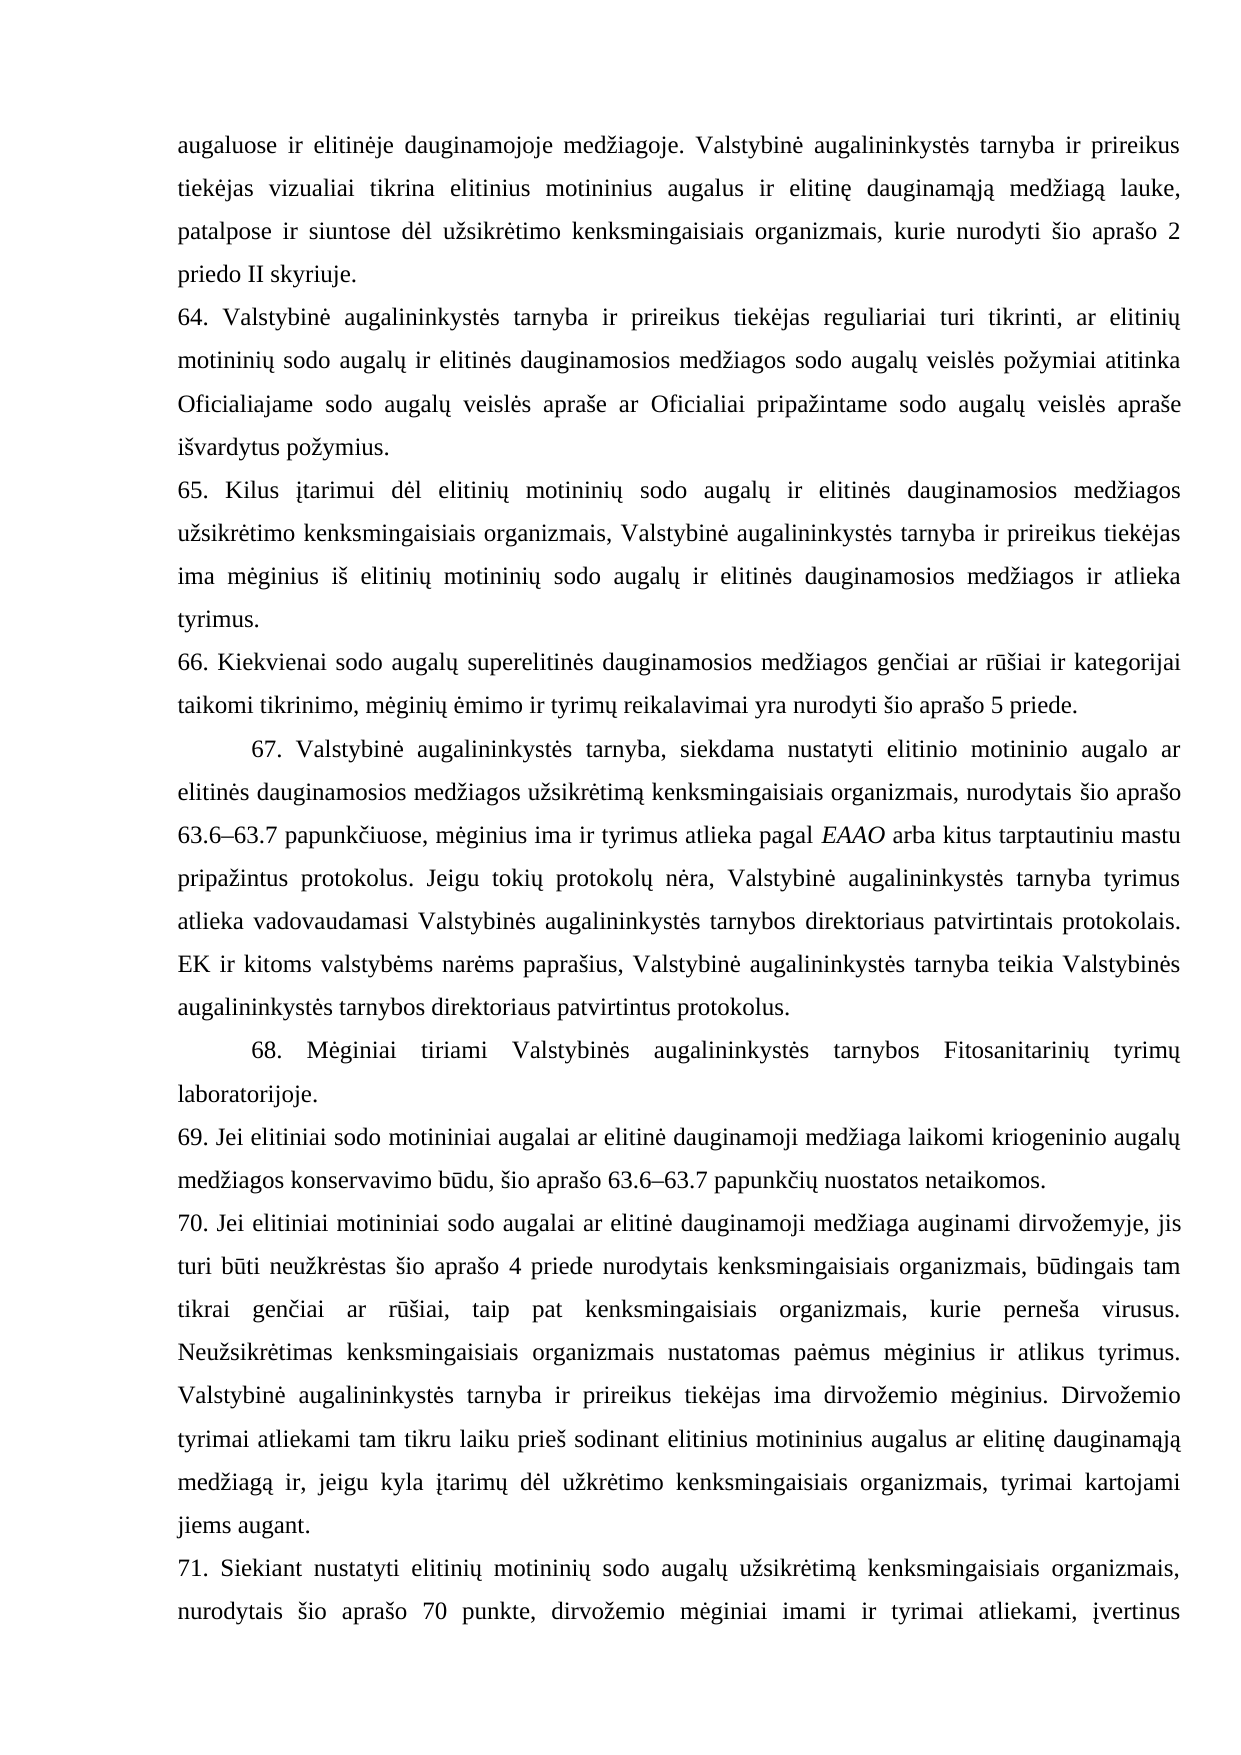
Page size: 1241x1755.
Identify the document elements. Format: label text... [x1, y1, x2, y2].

text 65. Kilus įtarimui dėl elitinių motininių sodo augalų ir elitinės dauginamosios medžiagos užsikrėtimo kenksmingaisiais organizmais, Valstybinė augalininkystės tarnyba ir prireikus tiekėjas ima mėginius iš elitinių motininių sodo augalų ir elitinės dauginamosios medžiagos ir atlieka tyrimus. [177, 475, 1181, 633]
text 71. Siekiant nustatyti elitinių motininių sodo augalų užsikrėtimą kenksmingaisiais organizmais, nurodytais šio aprašo 70 punkte, dirvožemio mėginiai imami ir tyrimai atliekami, įvertinus [177, 1553, 1181, 1625]
text 64. Valstybinė augalininkystės tarnyba ir prireikus tiekėjas reguliariai turi tikrinti, ar elitinių motininių sodo augalų ir elitinės dauginamosios medžiagos sodo augalų veislės požymiai atitinka Oficialiajame sodo augalų veislės apraše ar Oficialiai pripažintame sodo augalų veislės apraše išvardytus požymius. [177, 302, 1181, 461]
text augaluose ir elitinėje dauginamojoje medžiagoje. Valstybinė augalininkystės tarnyba ir prireikus tiekėjas vizualiai tikrina elitinius motininius augalus ir elitinę dauginamąją medžiagą lauke, patalpose ir siuntose dėl užsikrėtimo kenksmingaisiais organizmais, kurie nurodyti šio aprašo 2 priedo II skyriuje. [177, 130, 1181, 288]
text 67. Valstybinė augalininkystės tarnyba, siekdama nustatyti elitinio motininio augalo ar elitinės dauginamosios medžiagos užsikrėtimą kenksmingaisiais organizmais, nurodytais šio aprašo 63.6–63.7 papunkčiuose, mėginius ima ir tyrimus atlieka pagal EAAO arba kitus tarptautiniu mastu pripažintus protokolus. Jeigu tokių protokolų nėra, Valstybinė augalininkystės tarnyba tyrimus atlieka vadovaudamasi Valstybinės augalininkystės tarnybos direktoriaus patvirtintais protokolais. EK ir kitoms valstybėms narėms paprašius, Valstybinė augalininkystės tarnyba teikia Valstybinės augalininkystės tarnybos direktoriaus patvirtintus protokolus. [177, 734, 1181, 1021]
text 70. Jei elitiniai motininiai sodo augalai ar elitinė dauginamoji medžiaga auginami dirvožemyje, jis turi būti neužkrėstas šio aprašo 4 priede nurodytais kenksmingaisiais organizmais, būdingais tam tikrai genčiai ar rūšiai, taip pat kenksmingaisiais organizmais, kurie perneša virusus. Neužsikrėtimas kenksmingaisiais organizmais nustatomas paėmus mėginius ir atlikus tyrimus. Valstybinė augalininkystės tarnyba ir prireikus tiekėjas ima dirvožemio mėginius. Dirvožemio tyrimai atliekami tam tikru laiku prieš sodinant elitinius motininius augalus ar elitinę dauginamąją medžiagą ir, jeigu kyla įtarimų dėl užkrėtimo kenksmingaisiais organizmais, tyrimai kartojami jiems augant. [177, 1208, 1181, 1539]
text 66. Kiekvienai sodo augalų superelitinės dauginamosios medžiagos genčiai ar rūšiai ir kategorijai taikomi tikrinimo, mėginių ėmimo ir tyrimų reikalavimai yra nurodyti šio aprašo 5 priede. [177, 647, 1181, 719]
text 69. Jei elitiniai sodo motininiai augalai ar elitinė dauginamoji medžiaga laikomi kriogeninio augalų medžiagos konservavimo būdu, šio aprašo 63.6–63.7 papunkčių nuostatos netaikomos. [177, 1122, 1181, 1194]
text 68. Mėginiai tiriami Valstybinės augalininkystės tarnybos Fitosanitarinių tyrimų laboratorijoje. [177, 1036, 1181, 1107]
